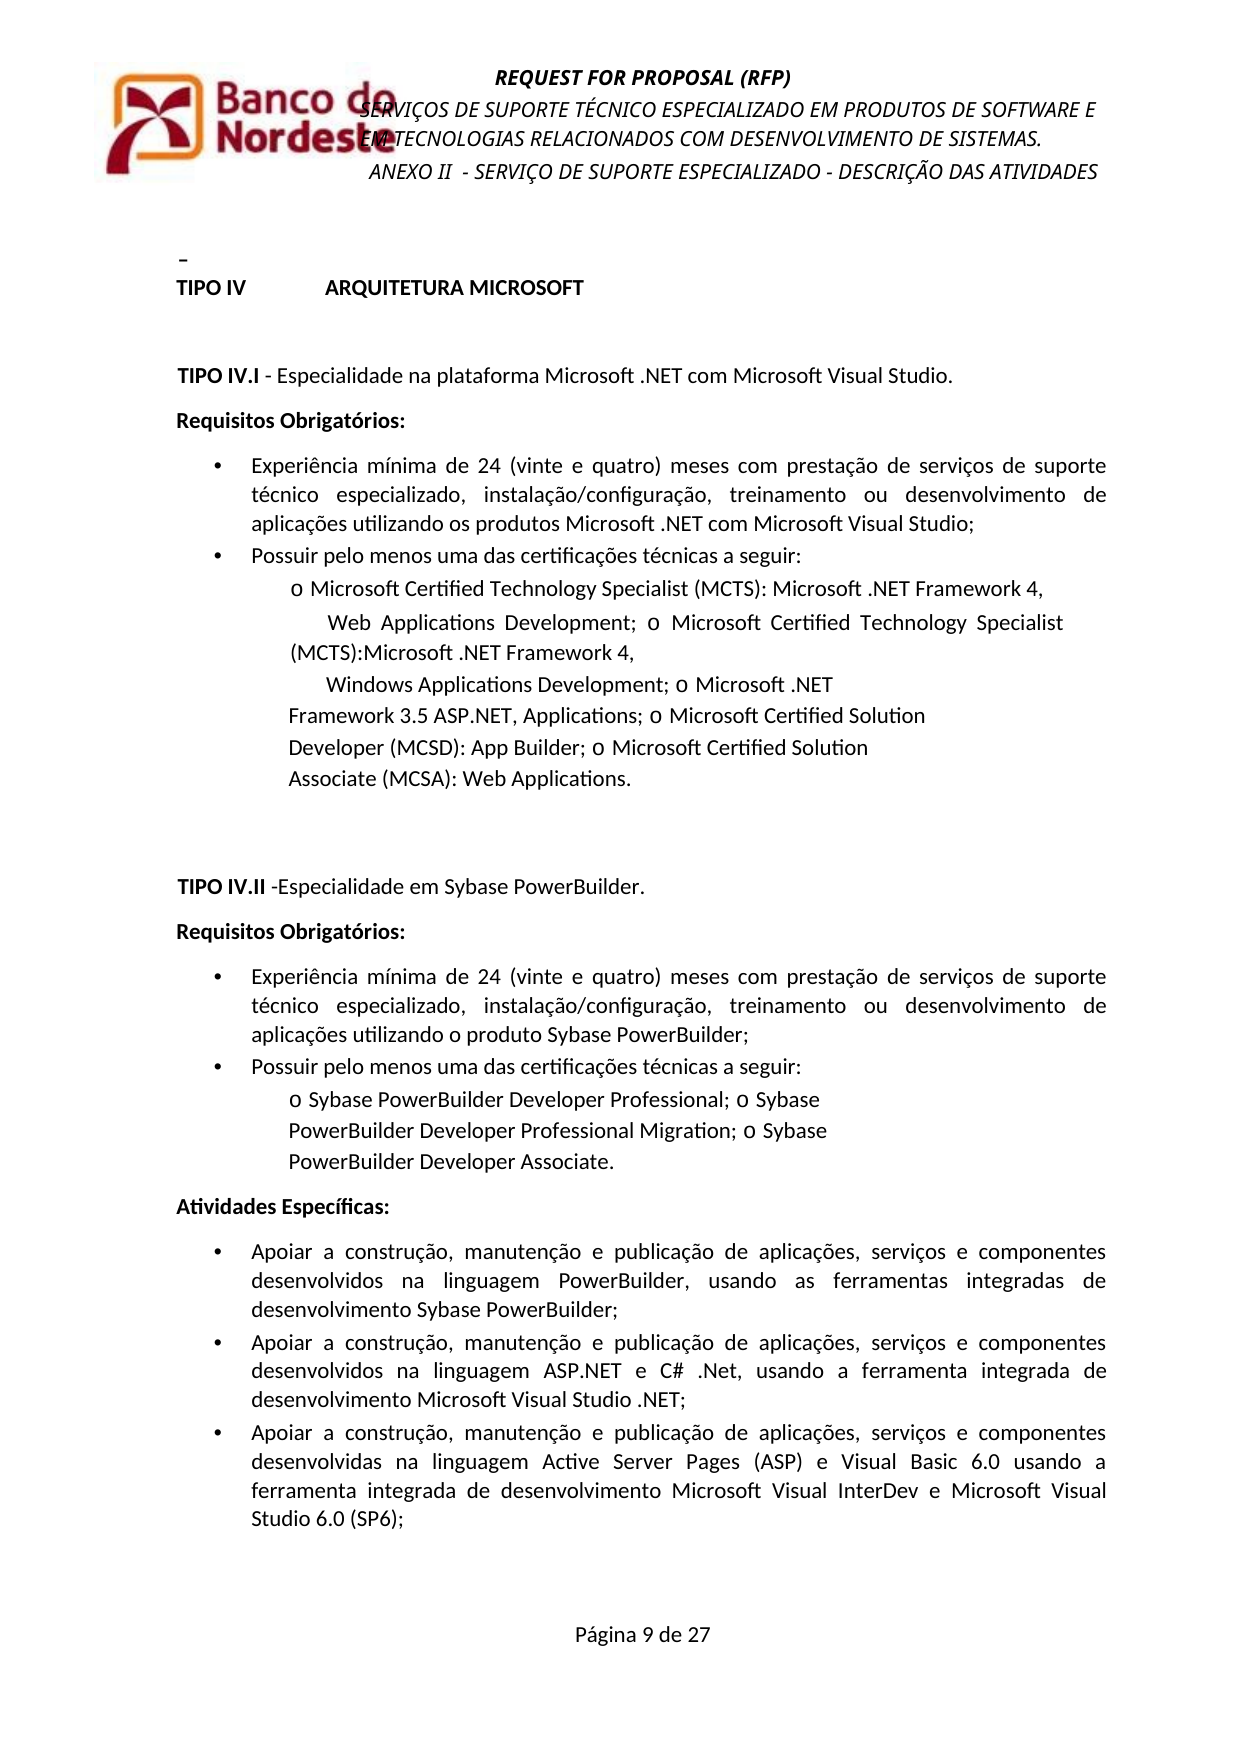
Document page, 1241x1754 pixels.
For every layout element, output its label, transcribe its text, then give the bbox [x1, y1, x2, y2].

text o Sybase PowerBuilder Developer Professional; o Sybase PowerBuilder Developer Professional Migration; o Sybase PowerBuilder Developer Associate. [288, 1085, 852, 1175]
text TIPO IV.II -Especialidade em Sybase PowerBuilder. [177, 872, 1108, 900]
text TIPO IV.I - Especialidade na plataforma Microsoft .NET com Microsoft Visual Studio. [177, 362, 1108, 389]
list Possuir pelo menos uma das certificações técnicas a seguir: [213, 1052, 1108, 1080]
list Apoiar a construção, manutenção e publicação de aplicações, serviços e componentes desenvolvidos na linguagem ASP.NET e C# .Net, usando a ferramenta integrada de desenvolvimento Microsoft Visual Studio .NET; [213, 1328, 1108, 1413]
text Windows Applications Development; o Microsoft .NET Framework 3.5 ASP.NET, Applications; o Microsoft Certified Solution Developer (MCSD): App Builder; o Microsoft Certified Solution Associate (MCSA): Web Applications. [288, 671, 939, 792]
list Experiência mínima de 24 (vinte e quatro) meses com prestação de serviços de suporte técnico especializado, instalação/configuração, treinamento ou desenvolvimento de aplicações utilizando o produto Sybase PowerBuilder; [213, 962, 1108, 1048]
text o Microsoft Certified Technology Specialist (MCTS): Microsoft .NET Framework 4, [290, 574, 1108, 603]
text Requisitos Obrigatórios: [176, 406, 1108, 434]
list Apoiar a construção, manutenção e publicação de aplicações, serviços e componentes desenvolvidos na linguagem PowerBuilder, usando as ferramentas integradas de desenvolvimento Sybase PowerBuilder; [213, 1237, 1108, 1323]
text Requisitos Obrigatórios: [176, 917, 1108, 945]
list Possuir pelo menos uma das certificações técnicas a seguir: [213, 542, 1108, 569]
picture [399, 166, 407, 178]
list Experiência mínima de 24 (vinte e quatro) meses com prestação de serviços de suporte técnico especializado, instalação/configuração, treinamento ou desenvolvimento de aplicações utilizando os produtos Microsoft .NET com Microsoft Visual Studio; [213, 451, 1108, 537]
text Atividades Específicas: [176, 1192, 1108, 1220]
text Web Applications Development; o Microsoft Certified Technology Specialist (MCTS):Microsoft .NET Framework 4, [290, 608, 1064, 666]
picture [94, 62, 407, 186]
list Apoiar a construção, manutenção e publicação de aplicações, serviços e componentes desenvolvidas na linguagem Active Server Pages (ASP) e Visual Basic 6.0 usando a ferramenta integrada de desenvolvimento Microsoft Visual InterDev e Microsoft Visual Studio 6.0 (SP6); [213, 1418, 1108, 1533]
text TIPO IV ARQUITETURA MICROSOFT [176, 273, 1108, 301]
